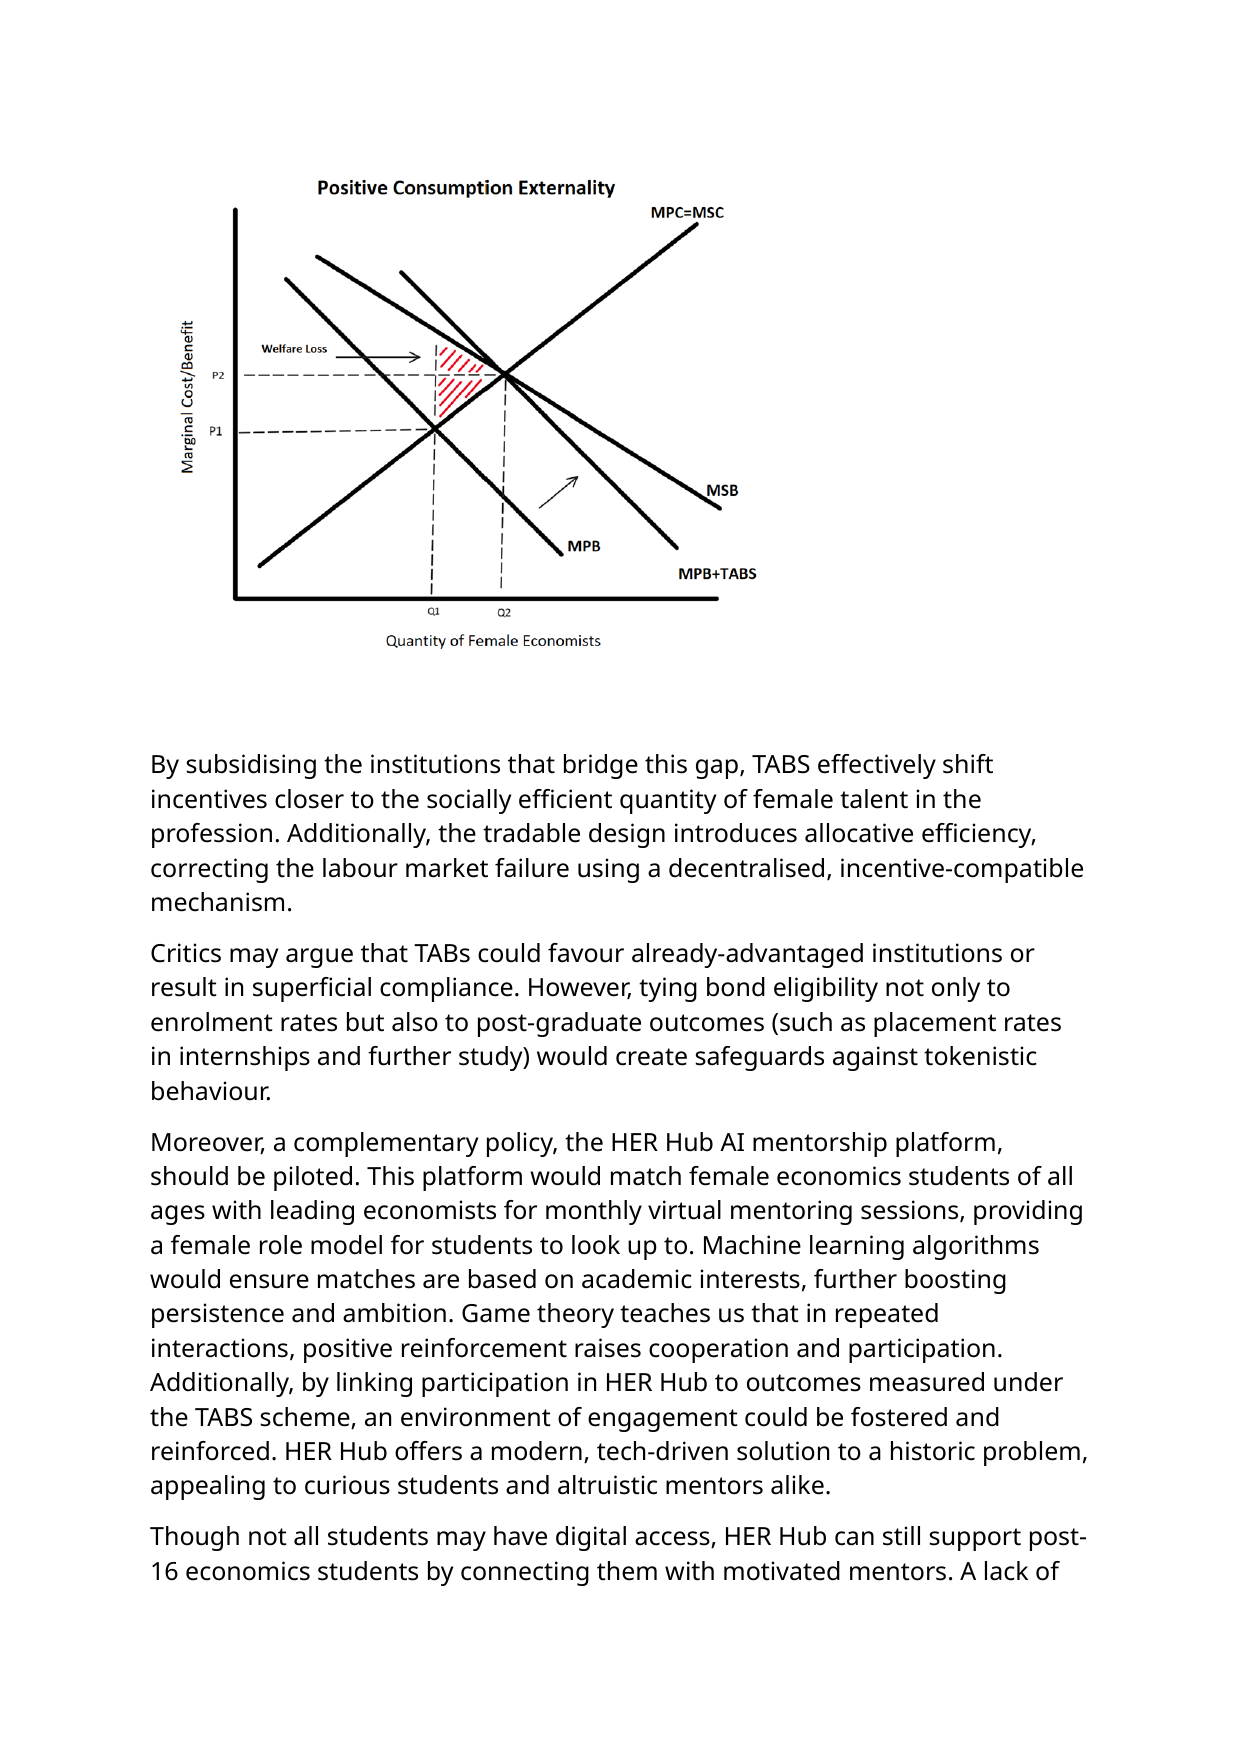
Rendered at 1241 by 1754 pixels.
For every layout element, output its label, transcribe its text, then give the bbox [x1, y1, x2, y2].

text By subsidising the institutions that bridge this gap, TABS effectively shift incentives closer to the socially efficient quantity of female talent in the profession. Additionally, the tradable design introduces allocative efficiency, correcting the labour market failure using a decentralised, incentive-compatible mechanism. [150, 747, 1090, 919]
text Moreover, a complementary policy, the HER Hub AI mentorship platform, should be piloted. This platform would match female economics students of all ages with leading economists for monthly virtual mentoring sessions, providing a female role model for students to look up to. Machine learning algorithms would ensure matches are based on academic interests, further boosting persistence and ambition. Game theory teaches us that in repeated interactions, positive reinforcement raises cooperation and participation. Additionally, by linking participation in HER Hub to outcomes measured under the TABS scheme, an environment of engagement could be fostered and reinforced. HER Hub offers a modern, tech-driven solution to a historic problem, appealing to curious students and altruistic mentors alike. [150, 1124, 1090, 1502]
text Critics may argue that TABs could favour already-advantaged institutions or result in superficial compliance. However, tying bond eligibility not only to enrolment rates but also to post-graduate outcomes (such as placement rates in internships and further study) would create safeguards against tokenistic behaviour. [150, 936, 1090, 1107]
text Though not all students may have digital access, HER Hub can still support post-16 economics students by connecting them with motivated mentors. A lack of [150, 1519, 1090, 1587]
